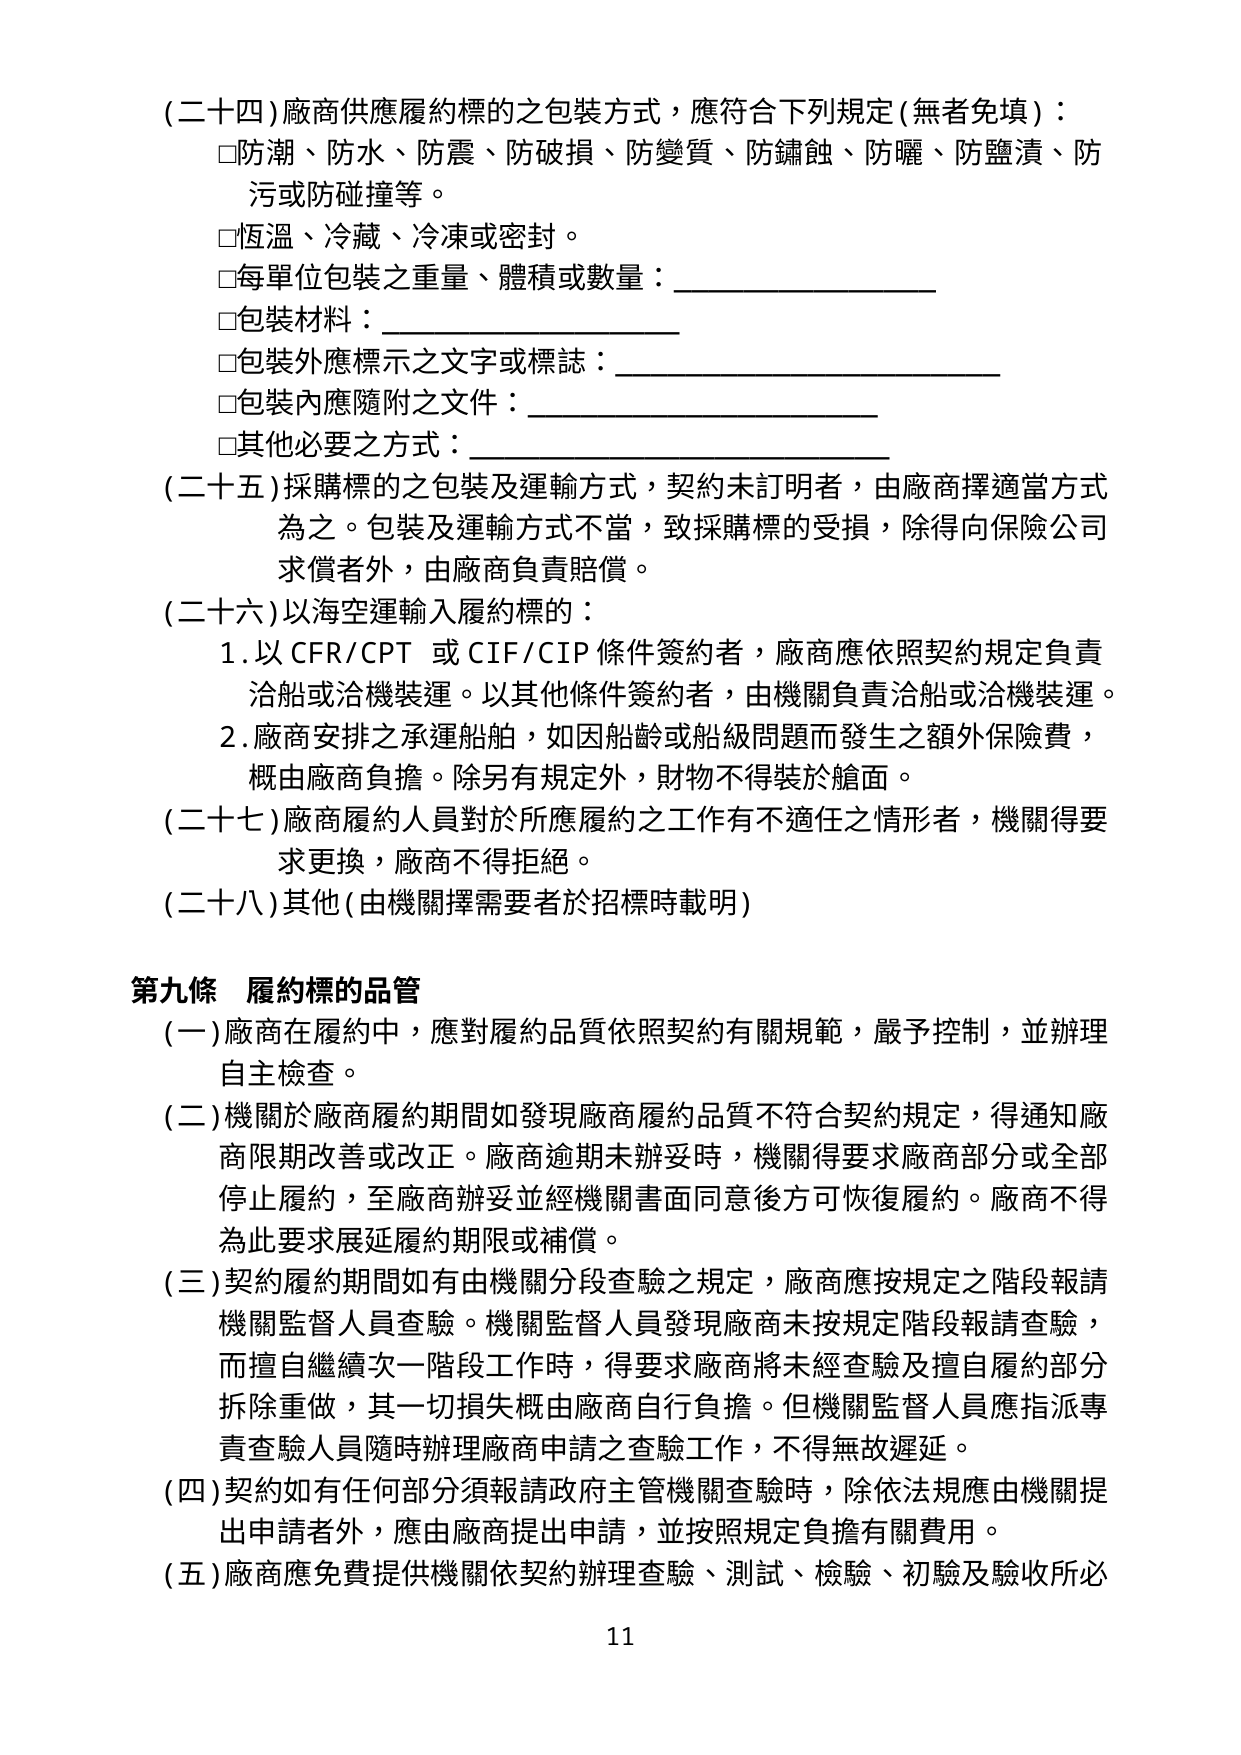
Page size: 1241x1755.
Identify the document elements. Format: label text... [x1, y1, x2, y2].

text (二十五)採購標的之包裝及運輸方式，契約未訂明者，由廠商擇適當方式為之。包裝及運輸方式不當，致採購標的受損，除得向保險公司求償者外，由廠商負責賠償。 [159, 464, 1110, 589]
text (四)契約如有任何部分須報請政府主管機關查驗時，除依法規應由機關提出申請者外，應由廠商提出申請，並按照規定負擔有關費用。 [159, 1468, 1110, 1551]
text 2.廠商安排之承運船舶，如因船齡或船級問題而發生之額外保險費，概由廠商負擔。除另有規定外，財物不得裝於艙面。 [218, 714, 1104, 797]
text (五)廠商應免費提供機關依契約辦理查驗、測試、檢驗、初驗及驗收所必須之儀器、機具、設備、人工及資料。但契約另有規定者，不在此限。契約規定以外之查驗、測試或檢驗，其結果不符合契約規定者，由廠商負擔所生之費用；結果符合者，由機關負擔費用。 [159, 1551, 1110, 1593]
text (一)廠商在履約中，應對履約品質依照契約有關規範，嚴予控制，並辦理自主檢查。 [159, 1009, 1110, 1093]
text □包裝外應標示之文字或標誌：______________________ [218, 339, 1104, 380]
text □恆溫、冷藏、冷凍或密封。 [218, 214, 1104, 255]
text □包裝內應隨附之文件：____________________ [218, 380, 1104, 422]
text (三)契約履約期間如有由機關分段查驗之規定，廠商應按規定之階段報請機關監督人員查驗。機關監督人員發現廠商未按規定階段報請查驗，而擅自繼續次一階段工作時，得要求廠商將未經查驗及擅自履約部分拆除重做，其一切損失概由廠商自行負擔。但機關監督人員應指派專責查驗人員隨時辦理廠商申請之查驗工作，不得無故遲延。 [159, 1259, 1110, 1468]
text (二十七)廠商履約人員對於所應履約之工作有不適任之情形者，機關得要求更換，廠商不得拒絕。 [159, 797, 1110, 880]
text □其他必要之方式：________________________ [218, 422, 1104, 464]
text □防潮、防水、防震、防破損、防變質、防鏽蝕、防曬、防鹽漬、防污或防碰撞等。 [218, 130, 1104, 214]
text (二)機關於廠商履約期間如發現廠商履約品質不符合契約規定，得通知廠商限期改善或改正。廠商逾期未辦妥時，機關得要求廠商部分或全部停止履約，至廠商辦妥並經機關書面同意後方可恢復履約。廠商不得為此要求展延履約期限或補償。 [159, 1093, 1110, 1259]
text □每單位包裝之重量、體積或數量：_______________ [218, 255, 1104, 297]
text (二十六)以海空運輸入履約標的： [159, 589, 1110, 630]
text □包裝材料：_________________ [218, 297, 1104, 339]
text 第九條 履約標的品管 [130, 968, 1110, 1009]
text (二十八)其他(由機關擇需要者於招標時載明) [159, 880, 1110, 922]
text 1.以CFR/CPT 或CIF/CIP條件簽約者，廠商應依照契約規定負責洽船或洽機裝運。以其他條件簽約者，由機關負責洽船或洽機裝運。 [218, 630, 1104, 714]
text (二十四)廠商供應履約標的之包裝方式，應符合下列規定(無者免填)： [159, 89, 1110, 130]
